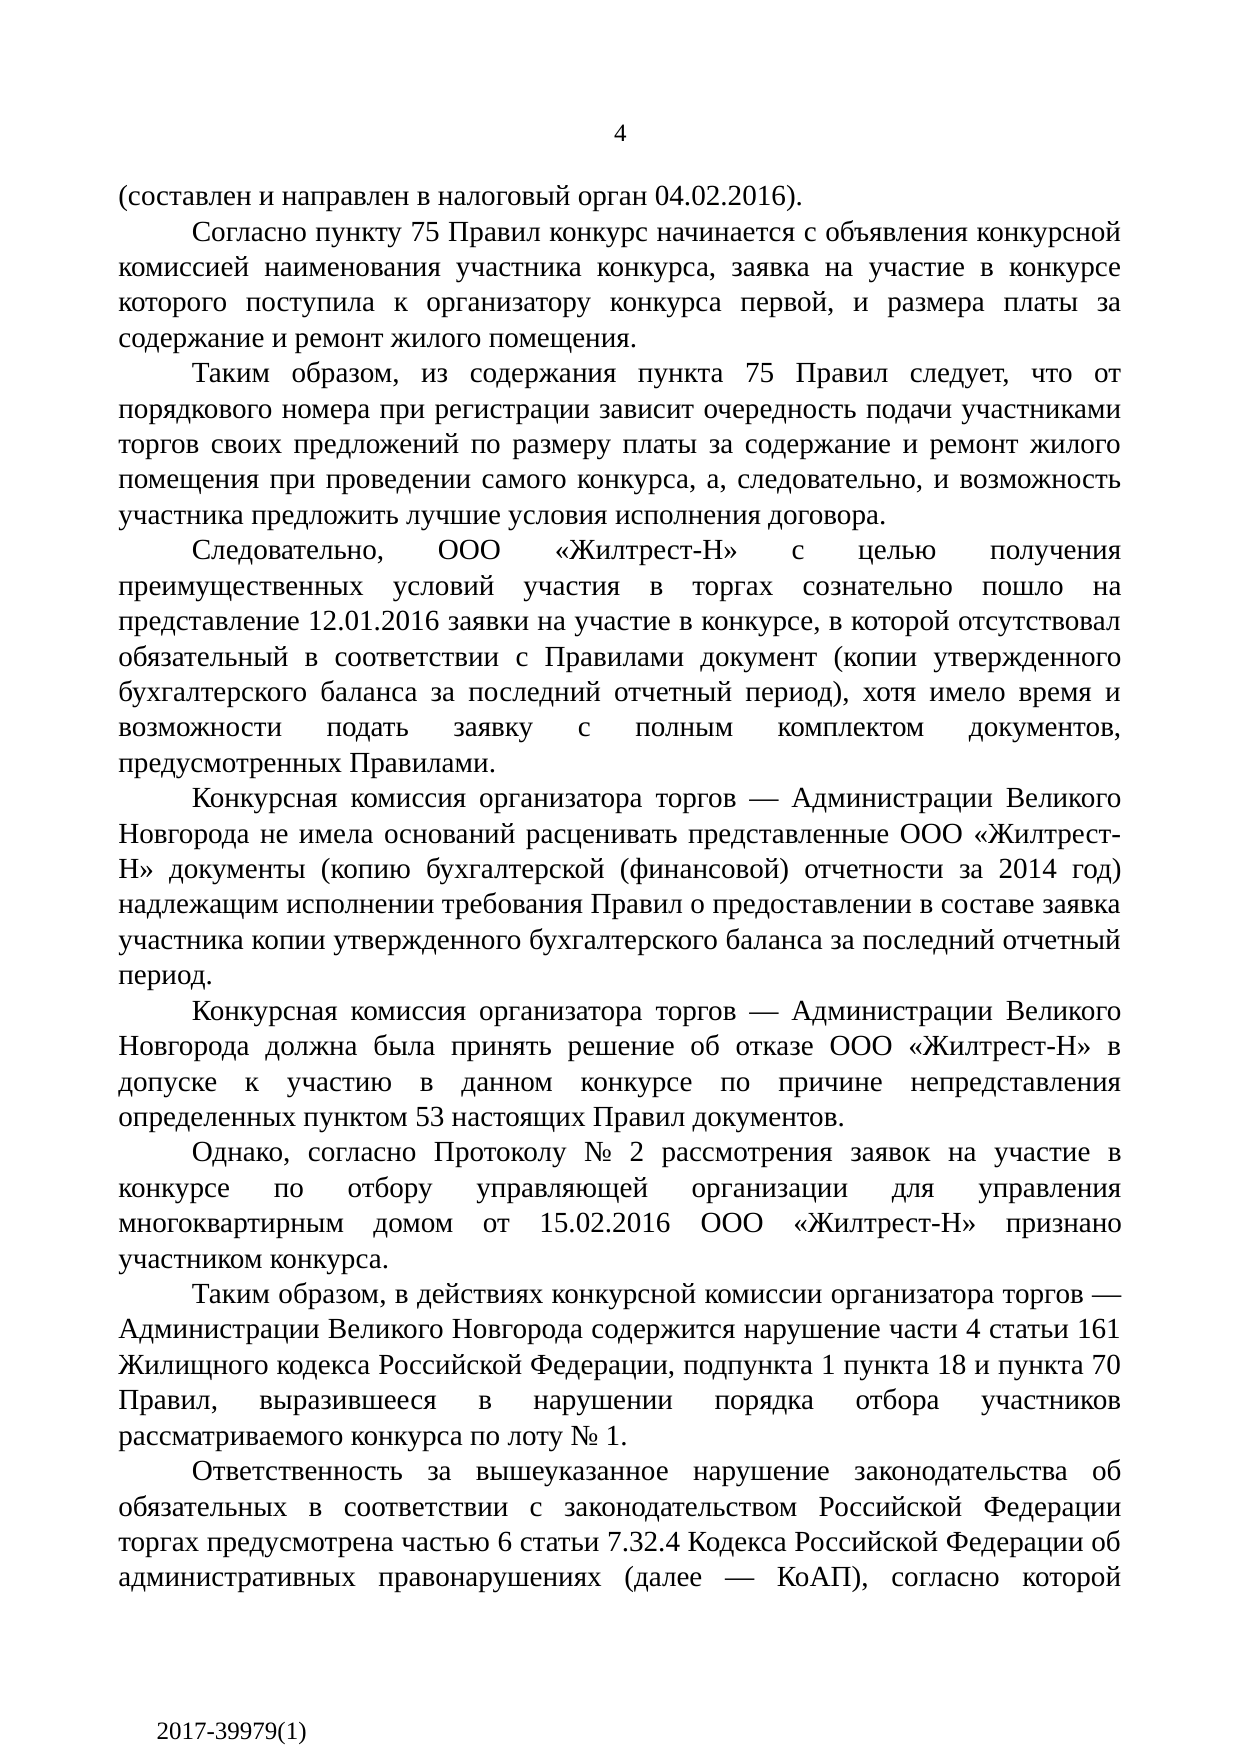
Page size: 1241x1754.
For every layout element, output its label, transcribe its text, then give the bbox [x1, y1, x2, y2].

text Конкурсная комиссия организатора торгов — Администрации Великого Новгорода должна была принять решение об отказе ООО «Жилтрест-Н» в допуске к участию в данном конкурсе по причине непредставления определенных пунктом 53 настоящих Правил документов. [118, 991, 1122, 1133]
text Однако, согласно Протоколу № 2 рассмотрения заявок на участие в конкурсе по отбору управляющей организации для управления многоквартирным домом от 15.02.2016 ООО «Жилтрест-Н» признано участником конкурса. [118, 1133, 1122, 1274]
text Следовательно, ООО «Жилтрест-Н» с целью получения преимущественных условий участия в торгах сознательно пошло на представление 12.01.2016 заявки на участие в конкурсе, в которой отсутствовал обязательный в соответствии с Правилами документ (копии утвержденного бухгалтерского баланса за последний отчетный период), хотя имело время и возможности подать заявку с полным комплектом документов, предусмотренных Правилами. [118, 531, 1122, 778]
text Таким образом, из содержания пункта 75 Правил следует, что от порядкового номера при регистрации зависит очередность подачи участниками торгов своих предложений по размеру платы за содержание и ремонт жилого помещения при проведении самого конкурса, а, следовательно, и возможность участника предложить лучшие условия исполнения договора. [118, 353, 1122, 531]
text Согласно пункту 75 Правил конкурс начинается с объявления конкурсной комиссией наименования участника конкурса, заявка на участие в конкурсе которого поступила к организатору конкурса первой, и размера платы за содержание и ремонт жилого помещения. [118, 212, 1122, 353]
text Ответственность за вышеуказанное нарушение законодательства об обязательных в соответствии с законодательством Российской Федерации торгах предусмотрена частью 6 статьи 7.32.4 Кодекса Российской Федерации об административных правонарушениях (далее — КоАП), согласно которой [118, 1451, 1122, 1593]
text Таким образом, в действиях конкурсной комиссии организатора торгов — Администрации Великого Новгорода содержится нарушение части 4 статьи 161 Жилищного кодекса Российской Федерации, подпункта 1 пункта 18 и пункта 70 Правил, выразившееся в нарушении порядка отбора участников рассматриваемого конкурса по лоту № 1. [118, 1274, 1122, 1451]
text (составлен и направлен в налоговый орган 04.02.2016). [118, 176, 1122, 212]
text Конкурсная комиссия организатора торгов — Администрации Великого Новгорода не имела оснований расценивать представленные ООО «Жилтрест-Н» документы (копию бухгалтерской (финансовой) отчетности за 2014 год) надлежащим исполнении требования Правил о предоставлении в составе заявка участника копии утвержденного бухгалтерского баланса за последний отчетный период. [118, 778, 1122, 991]
